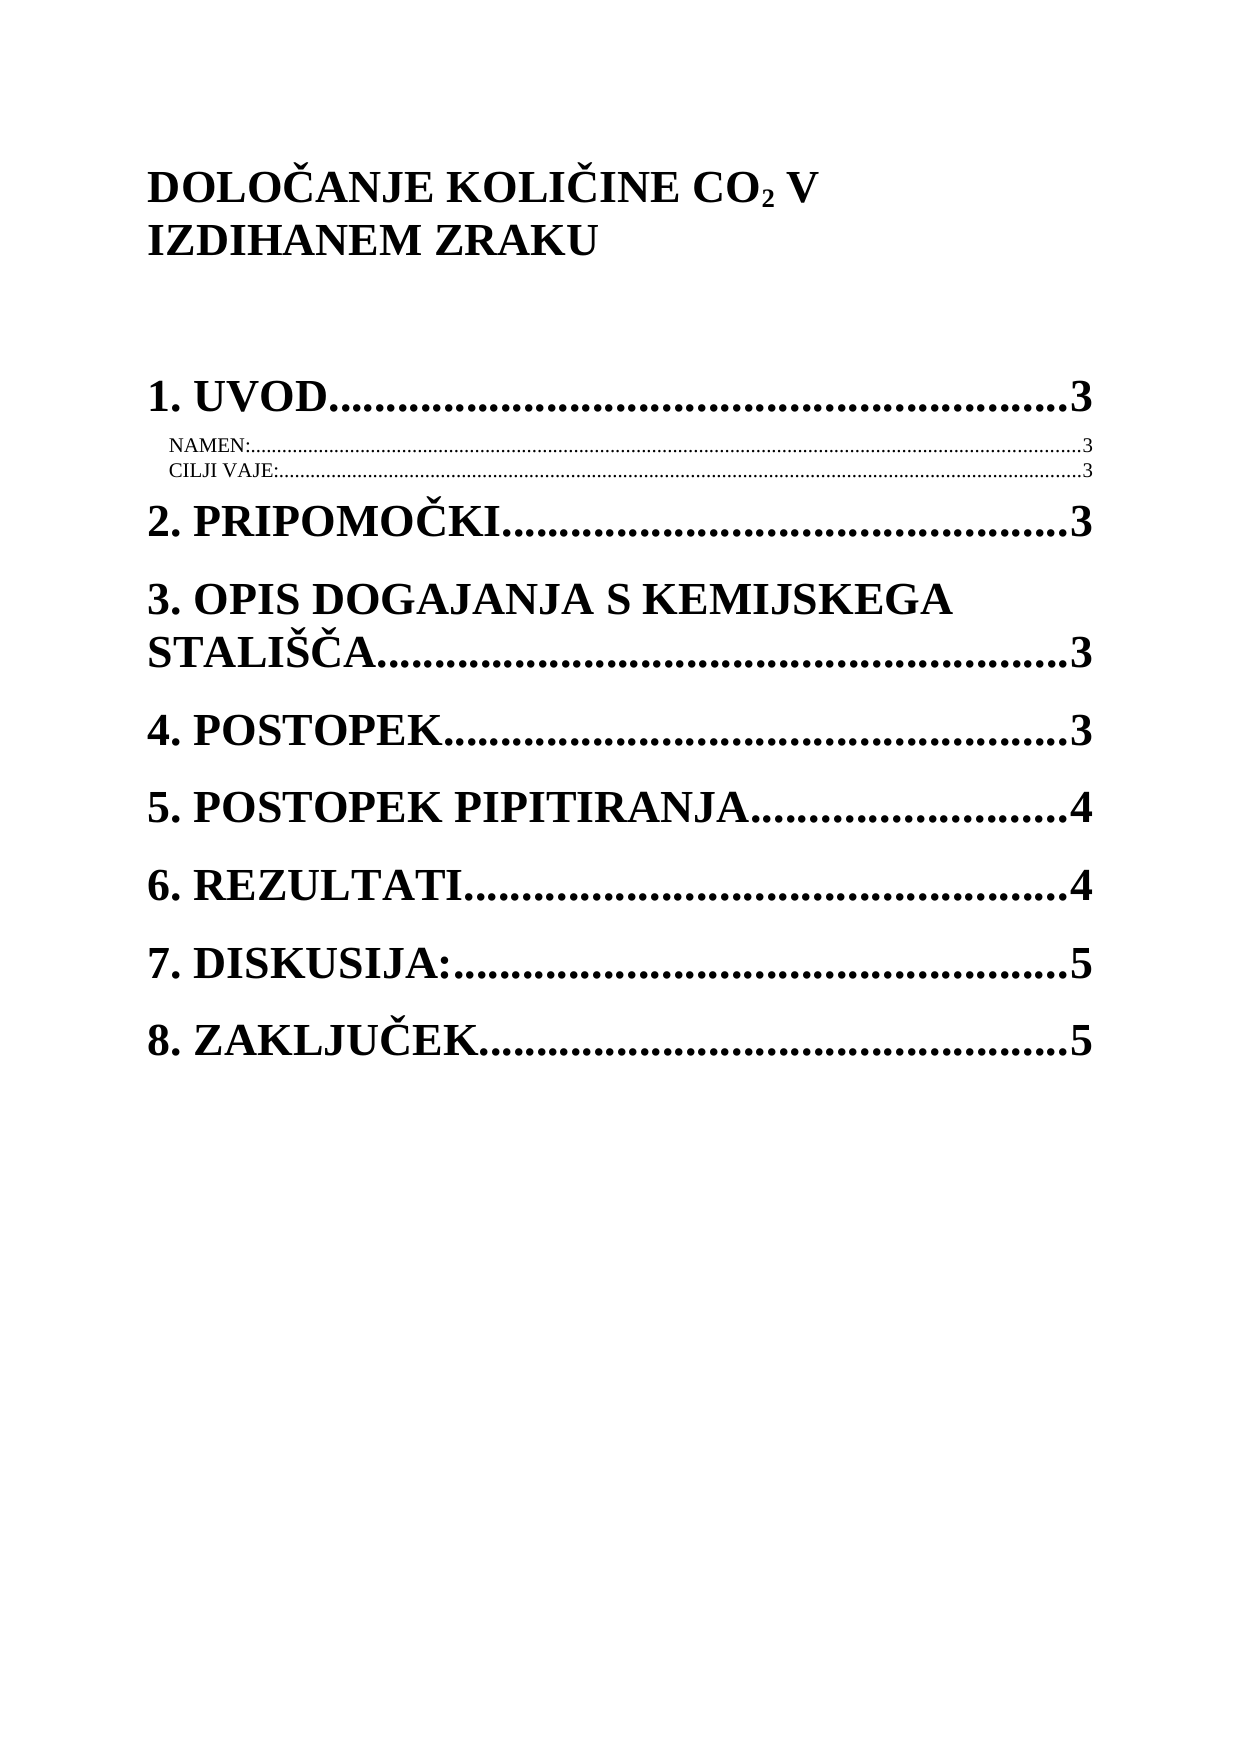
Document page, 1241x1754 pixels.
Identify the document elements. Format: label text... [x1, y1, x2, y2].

text 7. DISKUSIJA: 5 [148, 935, 1093, 988]
text 5. POSTOPEK PIPITIRANJA 4 [148, 780, 1093, 833]
text 3. OPIS DOGAJANJA S KEMIJSKEGA STALIŠČA 3 [148, 572, 1093, 677]
text 6. REZULTATI 4 [148, 858, 1093, 910]
text NAMEN: 3 [168, 433, 1093, 457]
text 1. UVOD 3 [148, 368, 1093, 421]
text CILJI VAJE: 3 [168, 457, 1093, 482]
text 8. ZAKLJUČEK 5 [148, 1013, 1093, 1066]
text DOLOČANJE KOLIČINE CO2 V IZDIHANEM ZRAKU [148, 160, 1093, 266]
text 2. PRIPOMOČKI 3 [148, 494, 1093, 547]
text 4. POSTOPEK 3 [148, 702, 1093, 755]
